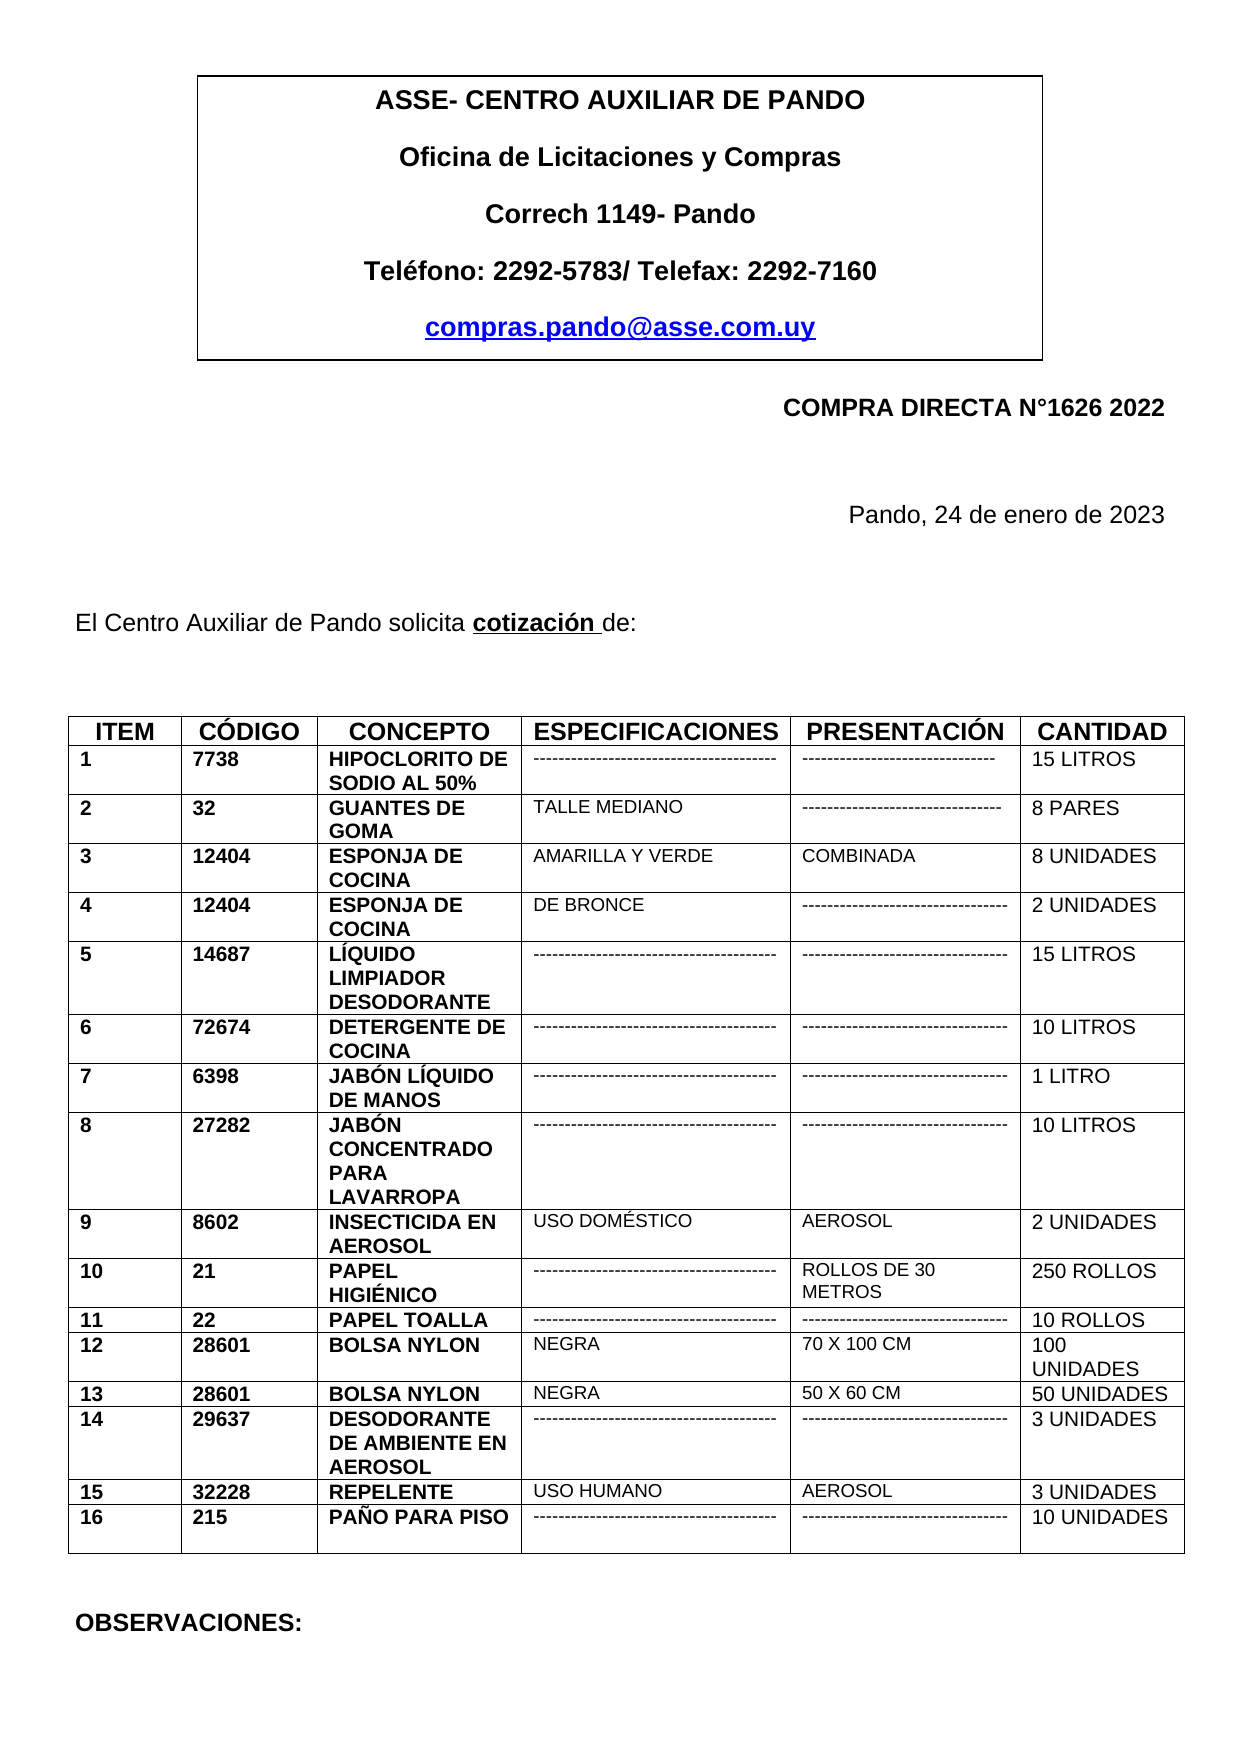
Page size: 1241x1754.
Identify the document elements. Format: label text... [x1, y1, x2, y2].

table_cell 10 ROLLOS [1021, 1308, 1184, 1332]
table_cell 12404 [182, 893, 317, 941]
table_cell GUANTES DE GOMA [318, 795, 521, 843]
table_cell LÍQUIDO LIMPIADOR DESODORANTE [318, 942, 521, 1014]
table_cell NEGRA [522, 1382, 790, 1406]
table_cell --------------------------------------- [522, 1259, 790, 1307]
table_cell 8602 [182, 1210, 317, 1258]
table_cell --------------------------------- [791, 1308, 1020, 1332]
table_cell 29637 [182, 1407, 317, 1479]
table_cell 100 UNIDADES [1021, 1333, 1184, 1381]
table_cell 13 [69, 1382, 181, 1406]
table_cell ESPONJA DE COCINA [318, 844, 521, 892]
table_cell 15 LITROS [1021, 942, 1184, 1014]
table_cell 21 [182, 1259, 317, 1307]
table_cell 9 [69, 1210, 181, 1258]
text OBSERVACIONES: [75, 1608, 1165, 1636]
table_cell 28601 [182, 1382, 317, 1406]
table_cell 1 LITRO [1021, 1064, 1184, 1112]
table_cell 27282 [182, 1113, 317, 1209]
table_cell DE BRONCE [522, 893, 790, 941]
table_cell 10 UNIDADES [1021, 1505, 1184, 1553]
text ASSE- CENTRO AUXILIAR DE PANDO [213, 84, 1027, 115]
table_cell USO DOMÉSTICO [522, 1210, 790, 1258]
table_cell 32228 [182, 1480, 317, 1504]
table_cell NEGRA [522, 1333, 790, 1381]
table_header CANTIDAD [1021, 717, 1184, 745]
table_cell -------------------------------- [791, 795, 1020, 843]
table_cell 12404 [182, 844, 317, 892]
table_cell 6398 [182, 1064, 317, 1112]
table_cell 3 [69, 844, 181, 892]
table_cell AMARILLA Y VERDE [522, 844, 790, 892]
table_cell --------------------------------------- [522, 1113, 790, 1209]
table_cell 50 X 60 CM [791, 1382, 1020, 1406]
table_cell --------------------------------- [791, 893, 1020, 941]
table_cell --------------------------------- [791, 1113, 1020, 1209]
text Oficina de Licitaciones y Compras [213, 141, 1027, 172]
table_cell 22 [182, 1308, 317, 1332]
table_cell PAPEL HIGIÉNICO [318, 1259, 521, 1307]
table_cell 70 X 100 CM [791, 1333, 1020, 1381]
table_cell 7 [69, 1064, 181, 1112]
text Teléfono: 2292-5783/ Telefax: 2292-7160 [213, 254, 1027, 286]
table_cell ------------------------------- [791, 746, 1020, 794]
table_cell JABÓN CONCENTRADO PARA LAVARROPA [318, 1113, 521, 1209]
table_cell 2 [69, 795, 181, 843]
table_cell BOLSA NYLON [318, 1382, 521, 1406]
table_cell COMBINADA [791, 844, 1020, 892]
table_cell --------------------------------------- [522, 1505, 790, 1553]
table_cell PAPEL TOALLA [318, 1308, 521, 1332]
text El Centro Auxiliar de Pando solicita cotización de: [75, 608, 1165, 637]
text Pando, 24 de enero de 2023 [75, 500, 1165, 529]
table_cell --------------------------------- [791, 1064, 1020, 1112]
table_cell 10 [69, 1259, 181, 1307]
table_cell INSECTICIDA EN AEROSOL [318, 1210, 521, 1258]
table_cell AEROSOL [791, 1480, 1020, 1504]
table_cell 32 [182, 795, 317, 843]
table_cell 8 [69, 1113, 181, 1209]
table_cell 215 [182, 1505, 317, 1553]
table_header CONCEPTO [318, 717, 521, 745]
table_cell 28601 [182, 1333, 317, 1381]
table_cell --------------------------------------- [522, 1064, 790, 1112]
table_cell USO HUMANO [522, 1480, 790, 1504]
table_cell 12 [69, 1333, 181, 1381]
table_cell 14687 [182, 942, 317, 1014]
table_cell ROLLOS DE 30 METROS [791, 1259, 1020, 1307]
table_cell 16 [69, 1505, 181, 1553]
table_cell 3 UNIDADES [1021, 1480, 1184, 1504]
table_cell 8 UNIDADES [1021, 844, 1184, 892]
table_cell --------------------------------------- [522, 942, 790, 1014]
table_cell JABÓN LÍQUIDO DE MANOS [318, 1064, 521, 1112]
table_cell 5 [69, 942, 181, 1014]
table_cell --------------------------------------- [522, 1015, 790, 1063]
table_cell REPELENTE [318, 1480, 521, 1504]
table_cell 2 UNIDADES [1021, 1210, 1184, 1258]
table_cell DESODORANTE DE AMBIENTE EN AEROSOL [318, 1407, 521, 1479]
table_header CÓDIGO [182, 717, 317, 745]
table_cell 1 [69, 746, 181, 794]
table_cell DETERGENTE DE COCINA [318, 1015, 521, 1063]
table_cell 8 PARES [1021, 795, 1184, 843]
table_header ESPECIFICACIONES [522, 717, 790, 745]
table_cell BOLSA NYLON [318, 1333, 521, 1381]
table_header PRESENTACIÓN [791, 717, 1020, 745]
table_cell 10 LITROS [1021, 1015, 1184, 1063]
text COMPRA DIRECTA N°1626 2022 [75, 392, 1165, 421]
table_cell --------------------------------- [791, 1505, 1020, 1553]
table_cell --------------------------------- [791, 942, 1020, 1014]
table_cell 7738 [182, 746, 317, 794]
table_cell 2 UNIDADES [1021, 893, 1184, 941]
table_cell HIPOCLORITO DE SODIO AL 50% [318, 746, 521, 794]
table_cell --------------------------------------- [522, 1407, 790, 1479]
table_header ITEM [69, 717, 181, 745]
table_cell 72674 [182, 1015, 317, 1063]
table_cell --------------------------------------- [522, 746, 790, 794]
table_cell 6 [69, 1015, 181, 1063]
table_cell TALLE MEDIANO [522, 795, 790, 843]
table_cell 50 UNIDADES [1021, 1382, 1184, 1406]
table_cell 3 UNIDADES [1021, 1407, 1184, 1479]
table_cell 15 LITROS [1021, 746, 1184, 794]
table_cell --------------------------------- [791, 1015, 1020, 1063]
table_cell 250 ROLLOS [1021, 1259, 1184, 1307]
table_cell 15 [69, 1480, 181, 1504]
table_cell 10 LITROS [1021, 1113, 1184, 1209]
table_cell 11 [69, 1308, 181, 1332]
table_cell PAÑO PARA PISO [318, 1505, 521, 1553]
table_cell --------------------------------------- [522, 1308, 790, 1332]
table_cell 4 [69, 893, 181, 941]
text Correch 1149- Pando [213, 198, 1027, 229]
table_cell AEROSOL [791, 1210, 1020, 1258]
text compras.pando@asse.com.uy [213, 311, 1027, 342]
table_cell 14 [69, 1407, 181, 1479]
table_cell --------------------------------- [791, 1407, 1020, 1479]
table_cell ESPONJA DE COCINA [318, 893, 521, 941]
